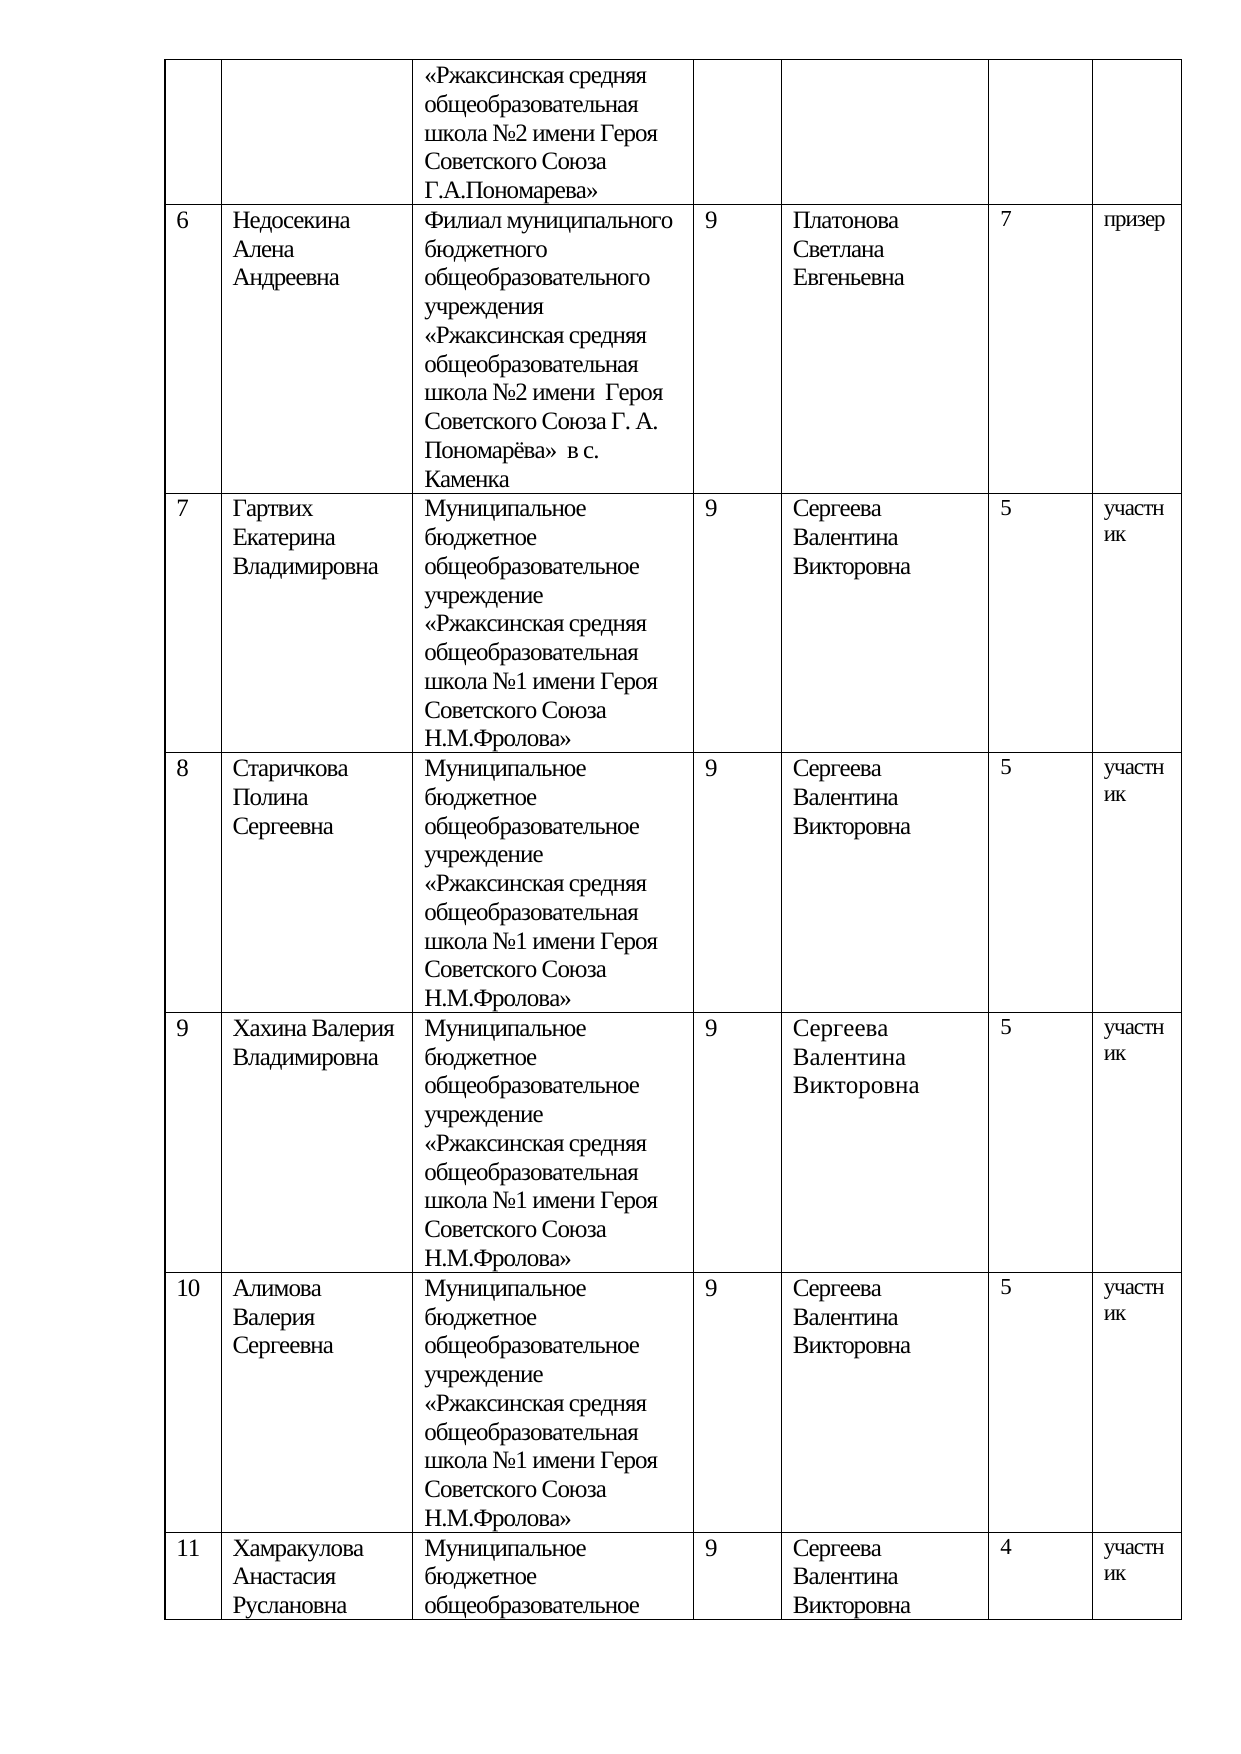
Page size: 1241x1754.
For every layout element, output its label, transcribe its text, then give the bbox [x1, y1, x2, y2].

table_cell Сергеева Валентина Викторовна [782, 1533, 988, 1619]
table_cell 4 [989, 1533, 1092, 1619]
table_cell [989, 60, 1092, 204]
table_cell Хамракулова Анастасия Руслановна [222, 1533, 412, 1619]
table_cell Гартвих Екатерина Владимировна [222, 494, 412, 752]
table_cell Муниципальное бюджетное общеобразовательное учреждение «Ржаксинская средняя общеобразовательная школа №1 имени Героя Советского Союза Н.М.Фролова» [413, 494, 693, 752]
table_cell 5 [989, 1013, 1092, 1272]
table_cell Старичкова Полина Сергеевна [222, 753, 412, 1012]
table_cell Алимова Валерия Сергеевна [222, 1273, 412, 1532]
table_cell 11 [166, 1533, 221, 1619]
table_cell Филиал муниципального бюджетного общеобразовательного учреждения «Ржаксинская средняя общеобразовательная школа №2 имени Героя Советского Союза Г. А. Пономарёва» в с. Каменка [413, 205, 693, 492]
table_cell 9 [694, 494, 781, 752]
table_cell участник [1093, 753, 1181, 1012]
table_cell Муниципальное бюджетное общеобразовательное учреждение «Ржаксинская средняя общеобразовательная школа №1 имени Героя Советского Союза Н.М.Фролова» [413, 1013, 693, 1272]
table_cell [694, 60, 781, 204]
table_cell 7 [166, 494, 221, 752]
table_cell Сергеева Валентина Викторовна [782, 494, 988, 752]
table_cell 10 [166, 1273, 221, 1532]
table_cell Недосекина Алена Андреевна [222, 205, 412, 492]
table_cell 7 [989, 205, 1092, 492]
table_cell 6 [166, 205, 221, 492]
table_cell Сергеева Валентина Викторовна [782, 1013, 988, 1272]
table_cell [222, 60, 412, 204]
table_cell Муниципальное бюджетное общеобразовательное учреждение «Ржаксинская средняя общеобразовательная школа №1 имени Героя Советского Союза Н.М.Фролова» [413, 1273, 693, 1532]
table_cell 9 [694, 205, 781, 492]
table_cell [166, 60, 221, 204]
table_cell [782, 60, 988, 204]
table_cell участник [1093, 1013, 1181, 1272]
table_cell Хахина Валерия Владимировна [222, 1013, 412, 1272]
table_cell участник [1093, 1533, 1181, 1619]
table_cell 9 [166, 1013, 221, 1272]
table_cell 9 [694, 753, 781, 1012]
table_cell Муниципальное бюджетное общеобразовательное учреждение «Ржаксинская средняя общеобразовательная школа №1 имени Героя Советского Союза Н.М.Фролова» [413, 753, 693, 1012]
table_cell участник [1093, 1273, 1181, 1532]
table_cell 5 [989, 494, 1092, 752]
table_cell 8 [166, 753, 221, 1012]
table_cell Сергеева Валентина Викторовна [782, 1273, 988, 1532]
table_cell «Ржаксинская средняя общеобразовательная школа №2 имени Героя Советского Союза Г.А.Пономарева» [413, 60, 693, 204]
table_cell 9 [694, 1273, 781, 1532]
table_cell Сергеева Валентина Викторовна [782, 753, 988, 1012]
table_cell 5 [989, 1273, 1092, 1532]
table_cell [1093, 60, 1181, 204]
table_cell 5 [989, 753, 1092, 1012]
table_cell 9 [694, 1533, 781, 1619]
table_cell участник [1093, 494, 1181, 752]
table_cell 9 [694, 1013, 781, 1272]
table_cell Платонова Светлана Евгеньевна [782, 205, 988, 492]
table_cell Муниципальное бюджетное общеобразовательное [413, 1533, 693, 1619]
table_cell призер [1093, 205, 1181, 492]
